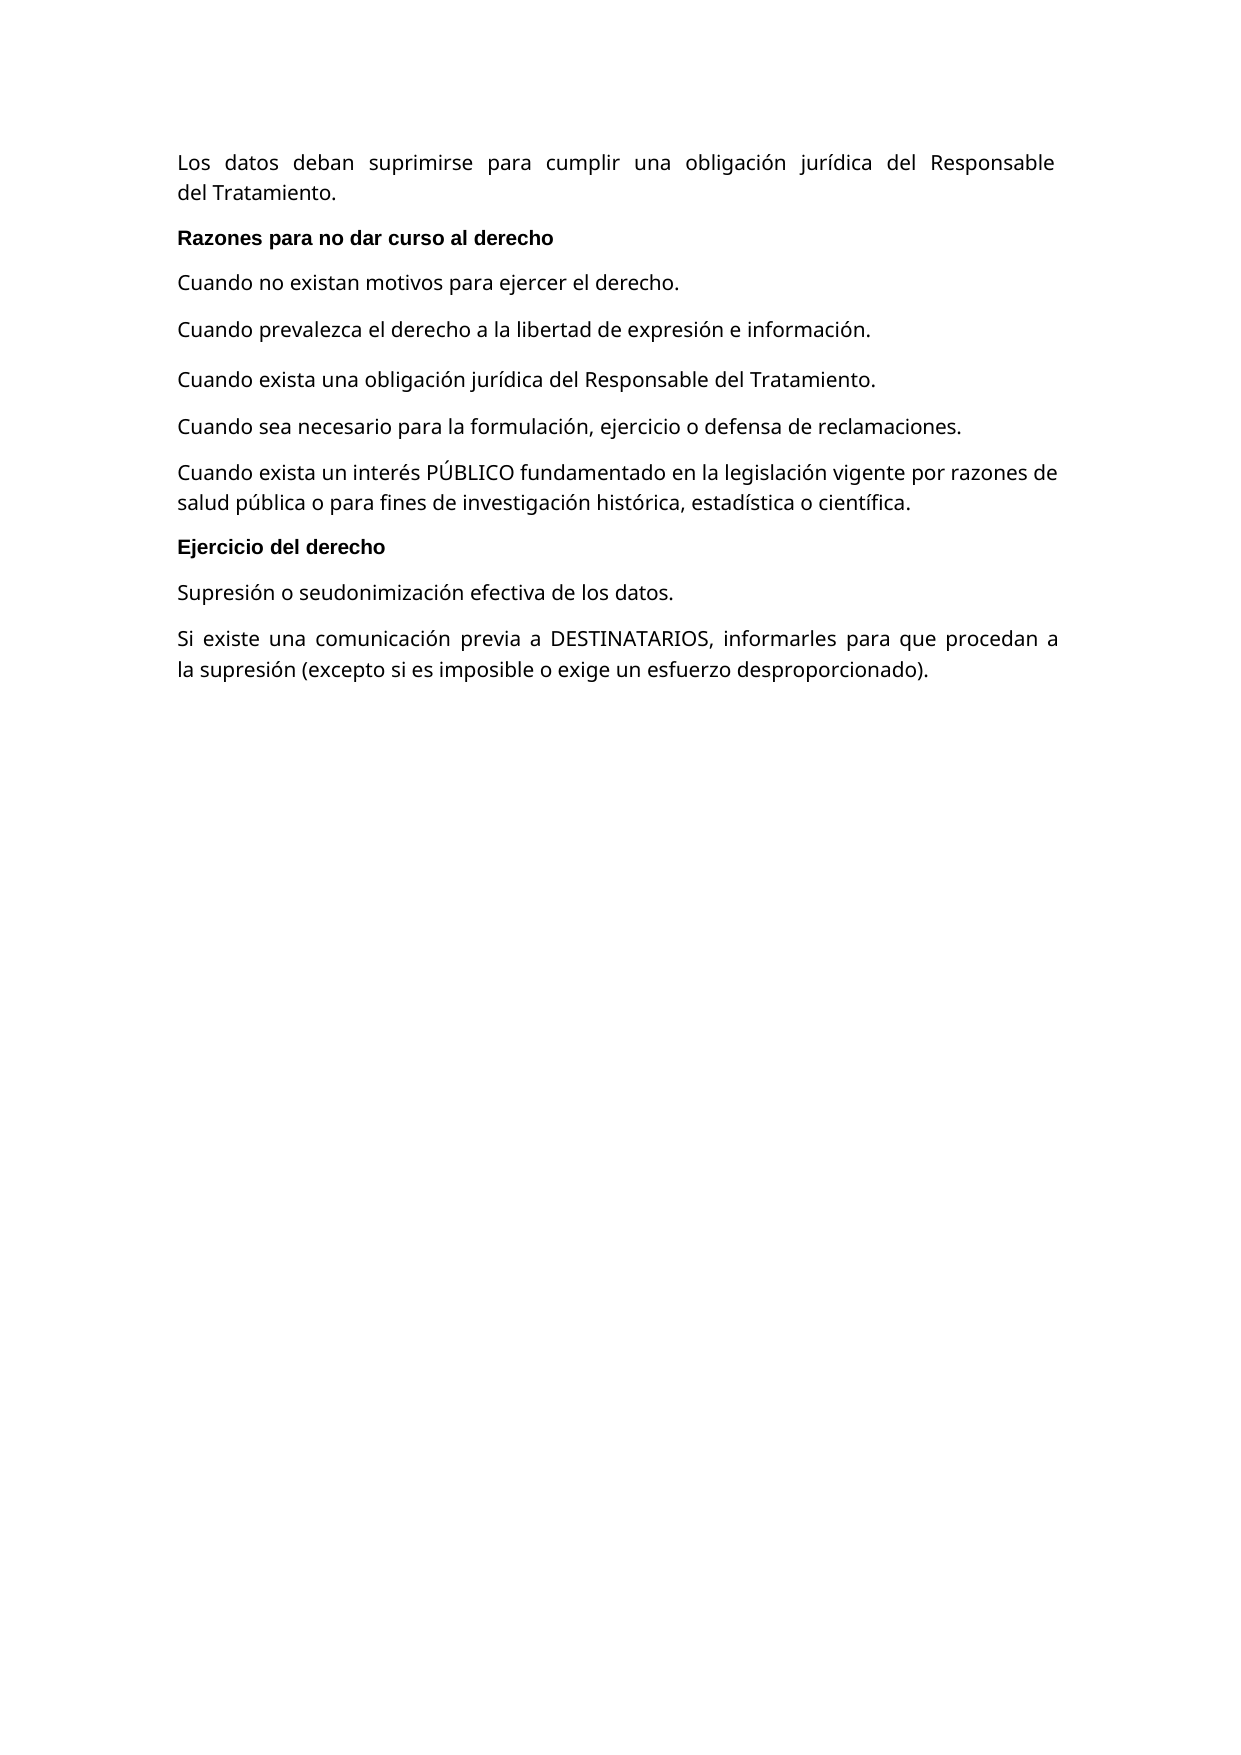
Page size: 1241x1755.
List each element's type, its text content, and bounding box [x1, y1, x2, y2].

text Cuando no existan motivos para ejercer el derecho. [177, 268, 1078, 296]
text Supresión o seudonimización efectiva de los datos. [177, 578, 1078, 606]
text Cuando exista un interés PÚBLICO fundamentado en la legislación vigente por razones de salud pública o para fines de investigación histórica, estadística o científica. [177, 458, 1078, 517]
text Cuando prevalezca el derecho a la libertad de expresión e información. Cuando exista una obligación jurídica del Responsable del Tratamiento. [177, 315, 882, 394]
text Ejercicio del derecho [177, 535, 1078, 559]
text Razones para no dar curso al derecho [177, 225, 1078, 249]
text Cuando sea necesario para la formulación, ejercicio o defensa de reclamaciones. [177, 416, 1078, 439]
text Los datos deban suprimirse para cumplir una obligación jurídica del Responsable del Tratamiento. [177, 148, 1078, 207]
text Si existe una comunicación previa a DESTINATARIOS, informarles para que procedan a la supresión (excepto si es imposible o exige un esfuerzo desproporcionado). [177, 624, 1078, 683]
